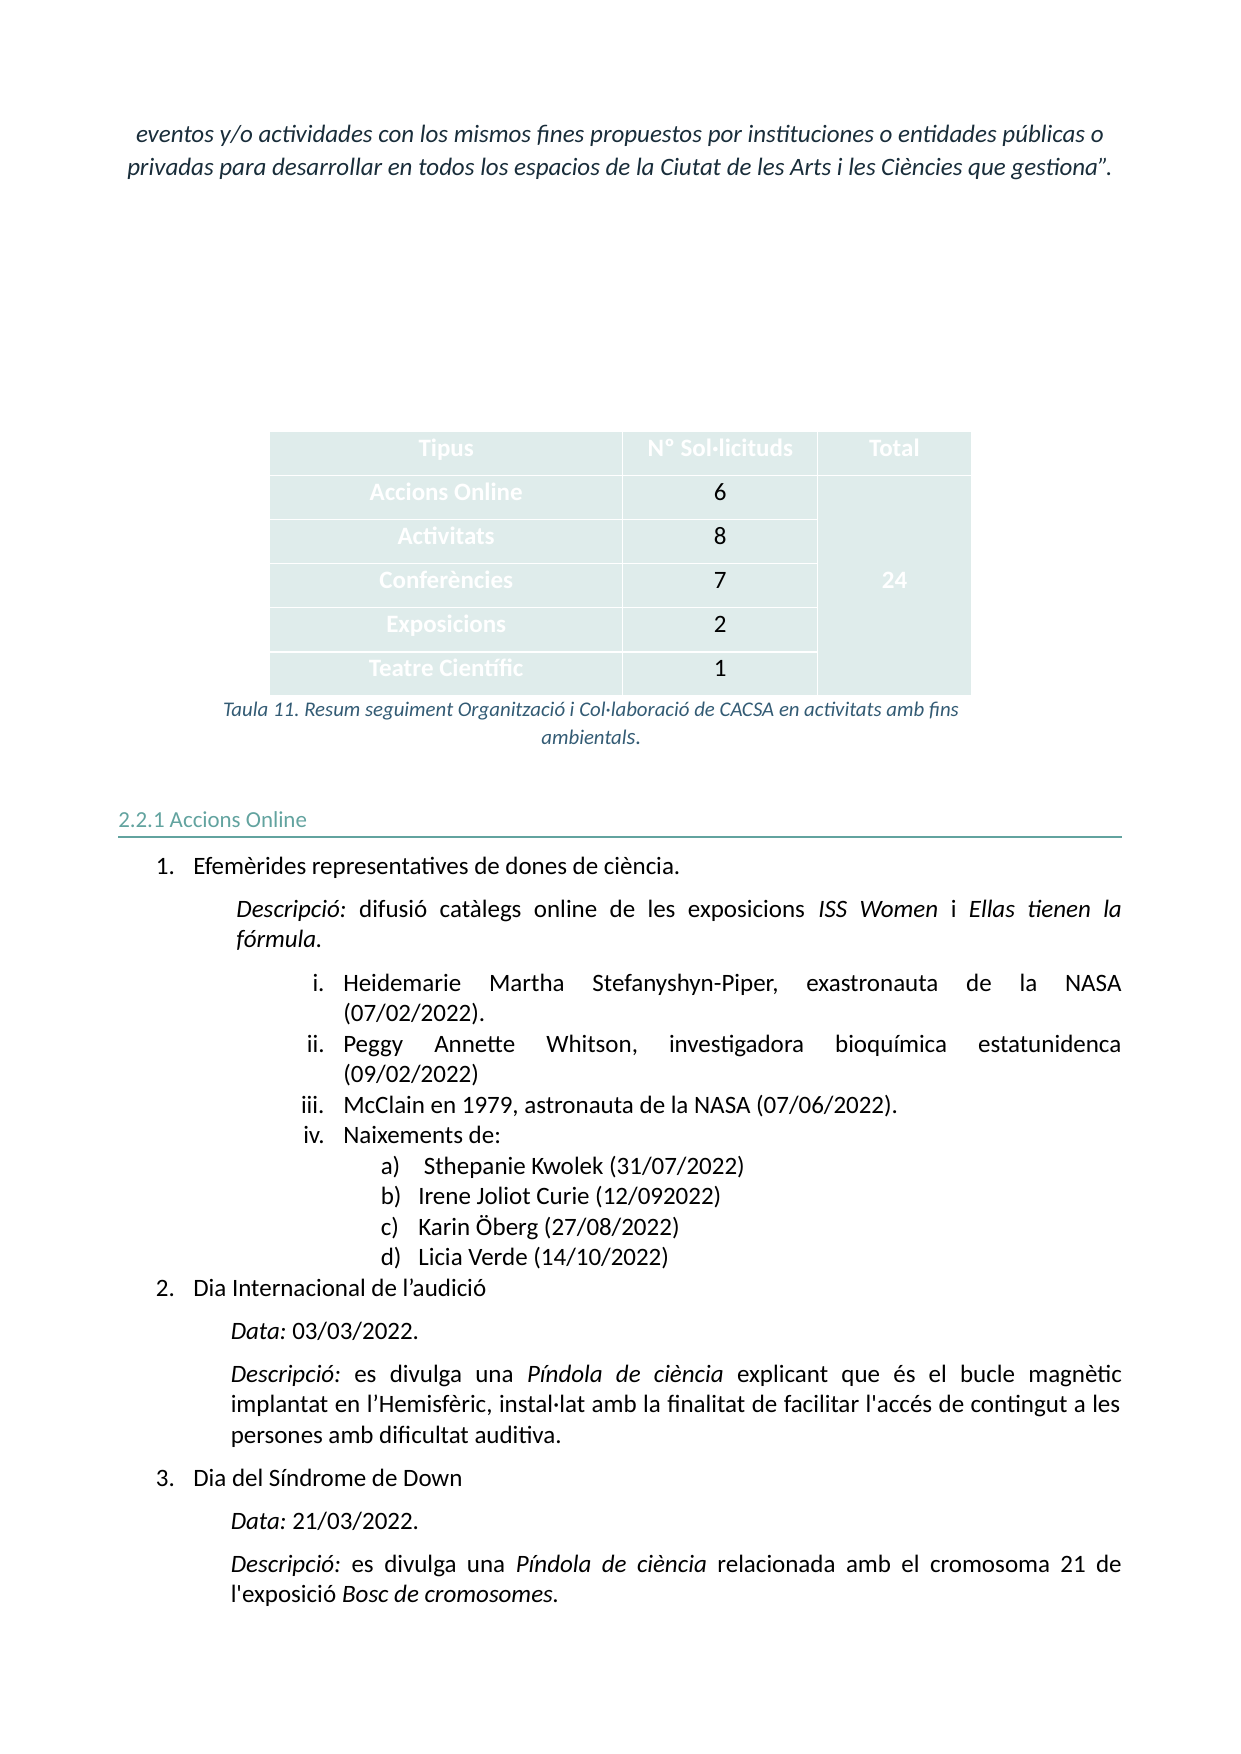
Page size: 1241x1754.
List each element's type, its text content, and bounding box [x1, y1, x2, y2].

table_cell Activitats [270, 520, 622, 563]
list Efemèrides representatives de dones de ciència. [156, 850, 1122, 881]
table_cell Teatre Científic [270, 653, 622, 695]
table_cell 2 [623, 608, 817, 651]
text Descripció: es divulga una Píndola de ciència relacionada amb el cromosoma 21 de l'exposició Bosc de cromosomes. [231, 1548, 1122, 1609]
list Sthepanie Kwolek (31/07/2022) [381, 1150, 1122, 1180]
table_cell Conferències [270, 564, 622, 607]
text Data: 03/03/2022. [231, 1315, 1122, 1345]
list Karin Öberg (27/08/2022) [381, 1211, 1122, 1241]
table_cell 1 [623, 653, 817, 695]
list Dia Internacional de l’audició [156, 1272, 1122, 1302]
table_cell Exposicions [270, 608, 622, 651]
list Irene Joliot Curie (12/092022) [381, 1180, 1122, 1211]
table_header Total [818, 432, 971, 475]
table_header Nº Sol·licituds [623, 432, 817, 475]
list Licia Verde (14/10/2022) [381, 1241, 1122, 1272]
text Descripció: es divulga una Píndola de ciència explicant que és el bucle magnètic implantat en l’Hemisfèric, instal·lat amb la finalitat de facilitar l'accés de contingut a les persones amb dificultat auditiva. [231, 1358, 1122, 1449]
list McClain en 1979, astronauta de la NASA (07/06/2022). [324, 1089, 1122, 1119]
text Data: 21/03/2022. [231, 1505, 1122, 1536]
subtitle 2.2.1 Accions Online [118, 805, 1122, 836]
table_cell 24 [818, 476, 971, 695]
table_cell 7 [623, 564, 817, 607]
list Naixements de: [324, 1119, 1122, 1150]
list Peggy Annette Whitson, investigadora bioquímica estatunidenca (09/02/2022) [324, 1028, 1122, 1089]
list Dia del Síndrome de Down [156, 1462, 1122, 1492]
table_cell 8 [623, 520, 817, 563]
list Heidemarie Martha Stefanyshyn-Piper, exastronauta de la NASA (07/02/2022). [324, 967, 1122, 1028]
text eventos y/o actividades con los mismos fines propuestos por instituciones o entidades públicas o privadas para desarrollar en todos los espacios de la Ciutat de les Arts i les Ciències que gestiona”. [118, 118, 1122, 181]
text Descripció: difusió catàlegs online de les exposicions ISS Women i Ellas tienen la fórmula. [236, 893, 1122, 954]
table_cell 6 [623, 476, 817, 519]
text Taula 11. Resum seguiment Organització i Col·laboració de CACSA en activitats amb fins ambientals. [193, 696, 989, 750]
table_cell Accions Online [270, 476, 622, 519]
table_header Tipus [270, 432, 622, 475]
